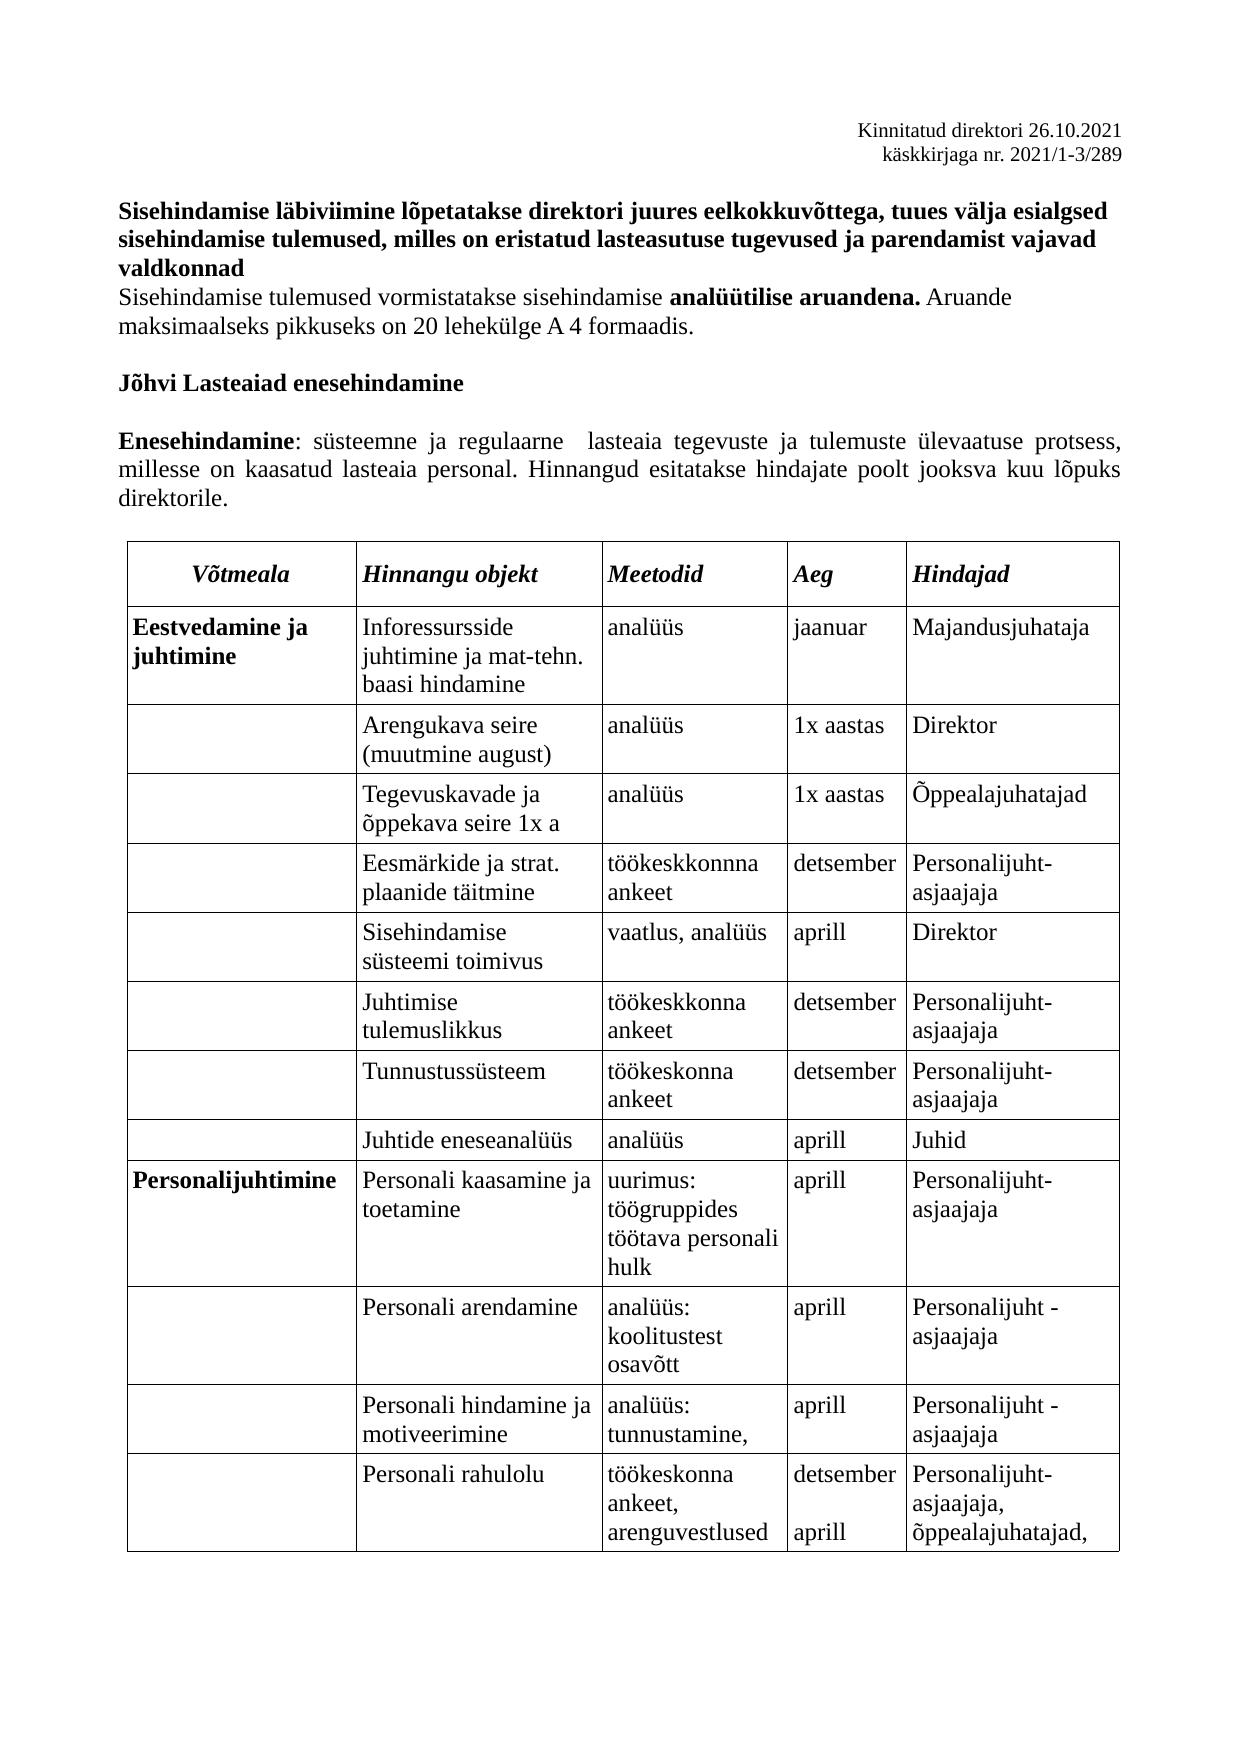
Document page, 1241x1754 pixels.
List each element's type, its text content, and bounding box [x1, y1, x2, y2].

table_cell Personalijuhtimine [128, 1161, 356, 1286]
table_cell Inforessursside juhtimine ja mat-tehn. baasi hindamine [357, 607, 602, 704]
table_header Võtmeala [128, 542, 356, 606]
table_cell Personalijuht-asjaajaja [907, 1161, 1119, 1286]
table_cell [128, 1385, 356, 1453]
table_cell Arengukava seire (muutmine august) [357, 705, 602, 773]
table_cell Personali arendamine [357, 1287, 602, 1384]
table_cell aprill [788, 1161, 906, 1286]
table_header Aeg [788, 542, 906, 606]
table_cell detsember [788, 844, 906, 912]
table_cell [128, 1287, 356, 1384]
table_cell Direktor [907, 913, 1119, 981]
table_cell töökeskkonnna ankeet [603, 844, 787, 912]
text Sisehindamise läbiviimine lõpetatakse direktori juures eelkokkuvõttega, tuues välja esialgsed sisehindamise tulemused, milles on eristatud lasteasutuse tugevused ja parendamist vajavad valdkonnad [118, 196, 1122, 282]
table_cell Personali kaasamine ja toetamine [357, 1161, 602, 1286]
table_cell [128, 1051, 356, 1119]
table_cell Personali hindamine ja motiveerimine [357, 1385, 602, 1453]
table_cell 1x aastas [788, 774, 906, 842]
table_cell töökeskkonna ankeet [603, 982, 787, 1050]
table_cell analüüs [603, 705, 787, 773]
table_header Hindajad [907, 542, 1119, 606]
table_cell detsember [788, 1051, 906, 1119]
table_cell 1x aastas [788, 705, 906, 773]
table_cell [128, 774, 356, 842]
table_cell [128, 1454, 356, 1551]
table_cell uurimus: töögruppides töötava personali hulk [603, 1161, 787, 1286]
table_cell Personalijuht-asjaajaja [907, 844, 1119, 912]
table_cell [128, 982, 356, 1050]
table_cell Direktor [907, 705, 1119, 773]
table_cell Eesmärkide ja strat. plaanide täitmine [357, 844, 602, 912]
table_cell analüüs: tunnustamine, [603, 1385, 787, 1453]
table_cell Tunnustussüsteem [357, 1051, 602, 1119]
table_cell töökeskonna ankeet, arenguvestlused [603, 1454, 787, 1551]
table_cell aprill [788, 913, 906, 981]
table_cell Juhtimise tulemuslikkus [357, 982, 602, 1050]
table_cell [128, 1120, 356, 1159]
table_cell analüüs [603, 607, 787, 704]
table_cell aprill [788, 1120, 906, 1159]
table_cell Personalijuht- asjaajaja [907, 1051, 1119, 1119]
table_cell aprill [788, 1287, 906, 1384]
table_cell [128, 913, 356, 981]
table_cell jaanuar [788, 607, 906, 704]
table_cell Tegevuskavade ja õppekava seire 1x a [357, 774, 602, 842]
table_cell aprill [788, 1385, 906, 1453]
text Sisehindamise tulemused vormistatakse sisehindamise analüütilise aruandena. Aruande maksimaalseks pikkuseks on 20 lehekülge A 4 formaadis. [118, 282, 1122, 339]
table_cell analüüs [603, 1120, 787, 1159]
table_cell Personalijuht- asjaajaja [907, 982, 1119, 1050]
text Enesehindamine: süsteemne ja regulaarne lasteaia tegevuste ja tulemuste ülevaatuse protsess, millesse on kaasatud lasteaia personal. Hinnangud esitatakse hindajate poolt jooksva kuu lõpuks direktorile. [118, 426, 1122, 512]
text Jõhvi Lasteaiad enesehindamine [118, 368, 1122, 397]
table_cell [128, 705, 356, 773]
table_cell Personali rahulolu [357, 1454, 602, 1551]
table_cell töökeskonna ankeet [603, 1051, 787, 1119]
table_cell Majandusjuhataja [907, 607, 1119, 704]
table_cell Juhtide eneseanalüüs [357, 1120, 602, 1159]
table_cell detsember aprill [788, 1454, 906, 1551]
table_cell Õppealajuhatajad [907, 774, 1119, 842]
table_cell analüüs [603, 774, 787, 842]
table_cell Personalijuht- asjaajaja, õppealajuhatajad, [907, 1454, 1119, 1551]
table_cell Personalijuht - asjaajaja [907, 1385, 1119, 1453]
table_cell Juhid [907, 1120, 1119, 1159]
table_cell Eestvedamine ja juhtimine [128, 607, 356, 704]
table_cell detsember [788, 982, 906, 1050]
table_cell [128, 844, 356, 912]
table_header Hinnangu objekt [357, 542, 602, 606]
table_header Meetodid [603, 542, 787, 606]
table_cell vaatlus, analüüs [603, 913, 787, 981]
table_cell analüüs: koolitustest osavõtt [603, 1287, 787, 1384]
table_cell Sisehindamise süsteemi toimivus [357, 913, 602, 981]
table_cell Personalijuht - asjaajaja [907, 1287, 1119, 1384]
